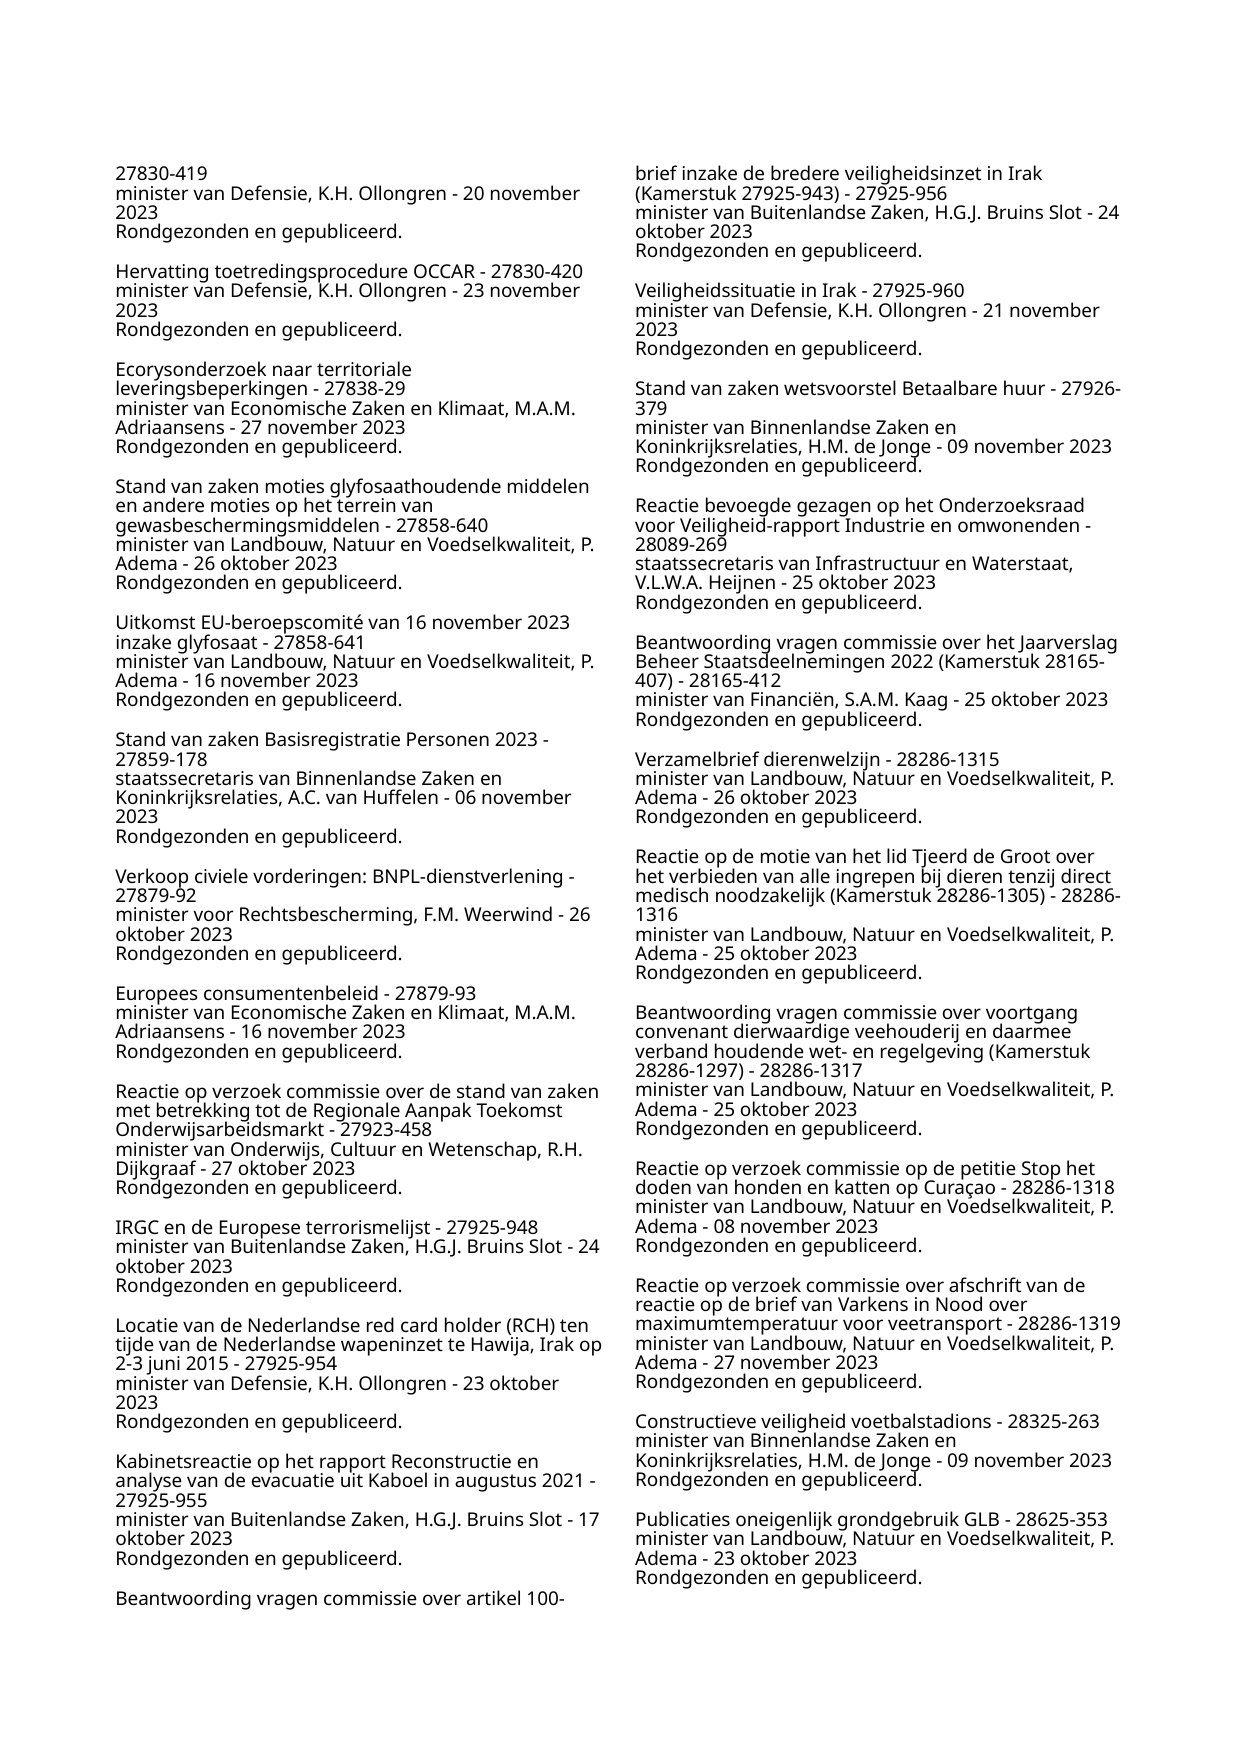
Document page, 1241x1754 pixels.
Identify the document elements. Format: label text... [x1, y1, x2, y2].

text minister van Binnenlandse Zaken en Koninkrijksrelaties, H.M. de Jonge - 09 november 2023 [635, 419, 1125, 457]
text Rondgezonden en gepubliceerd. [635, 1237, 1125, 1256]
text minister van Landbouw, Natuur en Voedselkwaliteit, P. Adema - 26 oktober 2023 [635, 770, 1125, 808]
text minister voor Rechtsbescherming, F.M. Weerwind - 26 oktober 2023 [115, 906, 605, 945]
text brief inzake de bredere veiligheidsinzet in Irak (Kamerstuk 27925-943) - 27925-956 [635, 165, 1125, 204]
text Veiligheidssituatie in Irak - 27925-960 [635, 282, 1125, 302]
text minister van Landbouw, Natuur en Voedselkwaliteit, P. Adema - 26 oktober 2023 [115, 536, 605, 574]
text Rondgezonden en gepubliceerd. [115, 828, 605, 847]
text minister van Landbouw, Natuur en Voedselkwaliteit, P. Adema - 08 november 2023 [635, 1198, 1125, 1237]
text Reactie op verzoek commissie over afschrift van de reactie op de brief van Varkens in Nood over maximumtemperatuur voor veetransport - 28286-1319 [635, 1277, 1125, 1335]
text Rondgezonden en gepubliceerd. [635, 1120, 1125, 1139]
text minister van Financiën, S.A.M. Kaag - 25 oktober 2023 [635, 691, 1125, 711]
text Rondgezonden en gepubliceerd. [635, 808, 1125, 828]
text Rondgezonden en gepubliceerd. [115, 321, 605, 340]
text Rondgezonden en gepubliceerd. [115, 223, 605, 242]
text minister van Economische Zaken en Klimaat, M.A.M. Adriaansens - 27 november 2023 [115, 399, 605, 438]
text Rondgezonden en gepubliceerd. [635, 340, 1125, 359]
text Beantwoording vragen commissie over voortgang convenant dierwaardige veehouderij en daarmee verband houdende wet- en regelgeving (Kamerstuk 28286-1297) - 28286-1317 [635, 1004, 1125, 1081]
text minister van Onderwijs, Cultuur en Wetenschap, R.H. Dijkgraaf - 27 oktober 2023 [115, 1141, 605, 1179]
text Stand van zaken Basisregistratie Personen 2023 - 27859-178 [115, 731, 605, 770]
text Rondgezonden en gepubliceerd. [635, 964, 1125, 983]
text staatssecretaris van Binnenlandse Zaken en Koninkrijksrelaties, A.C. van Huffelen - 06 november 2023 [115, 770, 605, 828]
text Rondgezonden en gepubliceerd. [115, 691, 605, 711]
text minister van Buitenlandse Zaken, H.G.J. Bruins Slot - 24 oktober 2023 [635, 204, 1125, 242]
text staatssecretaris van Infrastructuur en Waterstaat, V.L.W.A. Heijnen - 25 oktober 2023 [635, 555, 1125, 594]
text Rondgezonden en gepubliceerd. [635, 1373, 1125, 1392]
text Uitkomst EU-beroepscomité van 16 november 2023 inzake glyfosaat - 27858-641 [115, 614, 605, 653]
text minister van Landbouw, Natuur en Voedselkwaliteit, P. Adema - 25 oktober 2023 [635, 926, 1125, 964]
text Rondgezonden en gepubliceerd. [635, 457, 1125, 477]
text minister van Landbouw, Natuur en Voedselkwaliteit, P. Adema - 23 oktober 2023 [635, 1530, 1125, 1569]
text Hervatting toetredingsprocedure OCCAR - 27830-420 [115, 263, 605, 282]
text Locatie van de Nederlandse red card holder (RCH) ten tijde van de Nederlandse wapeninzet te Hawija, Irak op 2-3 juni 2015 - 27925-954 [115, 1317, 605, 1375]
text minister van Buitenlandse Zaken, H.G.J. Bruins Slot - 17 oktober 2023 [115, 1511, 605, 1549]
text Rondgezonden en gepubliceerd. [635, 711, 1125, 730]
text Reactie bevoegde gezagen op het Onderzoeksraad voor Veiligheid-rapport Industrie en omwonenden - 28089-269 [635, 497, 1125, 555]
text Verkoop civiele vorderingen: BNPL-dienstverlening - 27879-92 [115, 868, 605, 906]
text Rondgezonden en gepubliceerd. [115, 1179, 605, 1198]
text minister van Landbouw, Natuur en Voedselkwaliteit, P. Adema - 27 november 2023 [635, 1335, 1125, 1373]
text minister van Defensie, K.H. Ollongren - 21 november 2023 [635, 302, 1125, 340]
text Rondgezonden en gepubliceerd. [115, 945, 605, 964]
text minister van Buitenlandse Zaken, H.G.J. Bruins Slot - 24 oktober 2023 [115, 1238, 605, 1277]
text minister van Economische Zaken en Klimaat, M.A.M. Adriaansens - 16 november 2023 [115, 1004, 605, 1043]
text Reactie op verzoek commissie op de petitie Stop het doden van honden en katten op Curaçao - 28286-1318 [635, 1160, 1125, 1198]
text Constructieve veiligheid voetbalstadions - 28325-263 [635, 1413, 1125, 1432]
text Rondgezonden en gepubliceerd. [635, 594, 1125, 613]
text Rondgezonden en gepubliceerd. [115, 438, 605, 457]
text Kabinetsreactie op het rapport Reconstructie en analyse van de evacuatie uit Kaboel in augustus 2021 - 27925-955 [115, 1453, 605, 1511]
text minister van Defensie, K.H. Ollongren - 20 november 2023 [115, 184, 605, 223]
text Rondgezonden en gepubliceerd. [115, 1413, 605, 1432]
text - 27830-419 [115, 165, 605, 184]
text Beantwoording vragen commissie over artikel 100- [115, 1589, 605, 1609]
text minister van Landbouw, Natuur en Voedselkwaliteit, P. Adema - 25 oktober 2023 [635, 1081, 1125, 1120]
text Rondgezonden en gepubliceerd. [115, 1043, 605, 1062]
text Stand van zaken wetsvoorstel Betaalbare huur - 27926-379 [635, 380, 1125, 419]
text minister van Defensie, K.H. Ollongren - 23 november 2023 [115, 282, 605, 321]
text minister van Binnenlandse Zaken en Koninkrijksrelaties, H.M. de Jonge - 09 november 2023 [635, 1432, 1125, 1471]
text Ecorysonderzoek naar territoriale leveringsbeperkingen - 27838-29 [115, 361, 605, 399]
text minister van Landbouw, Natuur en Voedselkwaliteit, P. Adema - 16 november 2023 [115, 653, 605, 691]
text Rondgezonden en gepubliceerd. [115, 1277, 605, 1296]
text Verzamelbrief dierenwelzijn - 28286-1315 [635, 751, 1125, 770]
text Rondgezonden en gepubliceerd. [635, 242, 1125, 262]
text minister van Defensie, K.H. Ollongren - 23 oktober 2023 [115, 1375, 605, 1413]
text Rondgezonden en gepubliceerd. [635, 1569, 1125, 1588]
text Reactie op verzoek commissie over de stand van zaken met betrekking tot de Regionale Aanpak Toekomst Onderwijsarbeidsmarkt - 27923-458 [115, 1083, 605, 1141]
text Europees consumentenbeleid - 27879-93 [115, 985, 605, 1004]
text IRGC en de Europese terrorismelijst - 27925-948 [115, 1219, 605, 1238]
text Rondgezonden en gepubliceerd. [635, 1471, 1125, 1490]
text Stand van zaken moties glyfosaathoudende middelen en andere moties op het terrein van gewasbeschermingsmiddelen - 27858-640 [115, 478, 605, 536]
text Rondgezonden en gepubliceerd. [115, 574, 605, 594]
text Rondgezonden en gepubliceerd. [115, 1549, 605, 1569]
text Publicaties oneigenlijk grondgebruik GLB - 28625-353 [635, 1511, 1125, 1530]
text Reactie op de motie van het lid Tjeerd de Groot over het verbieden van alle ingrepen bij dieren tenzij direct medisch noodzakelijk (Kamerstuk 28286-1305) - 28286-1316 [635, 848, 1125, 926]
text Beantwoording vragen commissie over het Jaarverslag Beheer Staatsdeelnemingen 2022 (Kamerstuk 28165-407) - 28165-412 [635, 634, 1125, 691]
